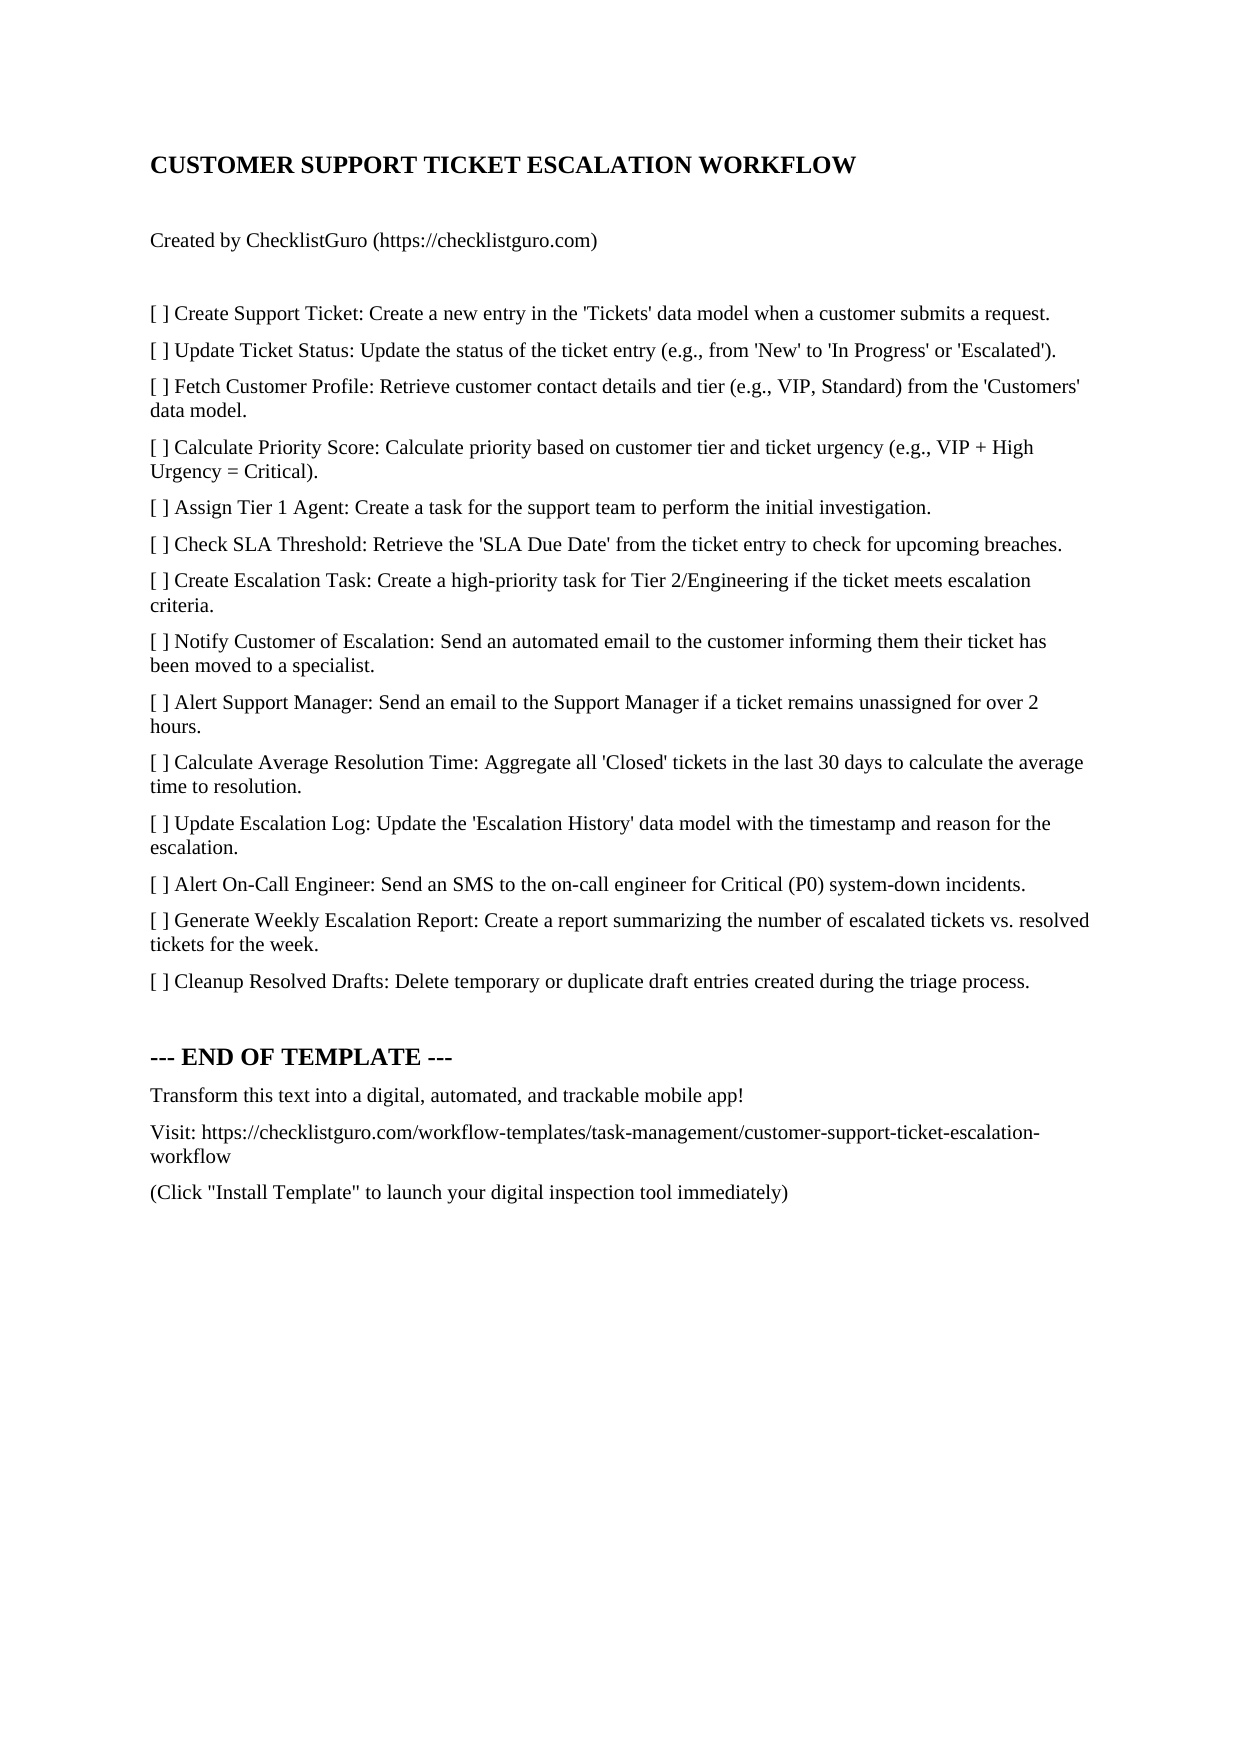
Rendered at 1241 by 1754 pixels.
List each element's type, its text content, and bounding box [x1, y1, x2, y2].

text [ ] Update Ticket Status: Update the status of the ticket entry (e.g., from 'New' to 'In Progress' or 'Escalated'). [150, 337, 1090, 362]
text CUSTOMER SUPPORT TICKET ESCALATION WORKFLOW [150, 150, 1090, 179]
text Created by ChecklistGuro (https://checklistguro.com) [150, 228, 1090, 252]
text [ ] Create Escalation Task: Create a high-priority task for Tier 2/Engineering if the ticket meets escalation criteria. [150, 568, 1090, 617]
text --- END OF TEMPLATE --- [150, 1042, 1090, 1071]
text [ ] Create Support Ticket: Create a new entry in the 'Tickets' data model when a customer submits a request. [150, 301, 1090, 325]
text [ ] Notify Customer of Escalation: Send an automated email to the customer informing them their ticket has been moved to a specialist. [150, 629, 1090, 677]
text [ ] Fetch Customer Profile: Retrieve customer contact details and tier (e.g., VIP, Standard) from the 'Customers' data model. [150, 374, 1090, 422]
text Transform this text into a digital, automated, and trackable mobile app! [150, 1083, 1090, 1107]
text [ ] Alert Support Manager: Send an email to the Support Manager if a ticket remains unassigned for over 2 hours. [150, 690, 1090, 738]
text (Click "Install Template" to launch your digital inspection tool immediately) [150, 1180, 1090, 1204]
text Visit: https://checklistguro.com/workflow-templates/task-management/customer-support-ticket-escalation-workflow [150, 1120, 1090, 1168]
text [ ] Check SLA Threshold: Retrieve the 'SLA Due Date' from the ticket entry to check for upcoming breaches. [150, 532, 1090, 556]
text [ ] Update Escalation Log: Update the 'Escalation History' data model with the timestamp and reason for the escalation. [150, 811, 1090, 859]
text [ ] Cleanup Resolved Drafts: Delete temporary or duplicate draft entries created during the triage process. [150, 969, 1090, 993]
text [ ] Calculate Average Resolution Time: Aggregate all 'Closed' tickets in the last 30 days to calculate the average time to resolution. [150, 750, 1090, 798]
text [ ] Generate Weekly Escalation Report: Create a report summarizing the number of escalated tickets vs. resolved tickets for the week. [150, 908, 1090, 956]
text [ ] Alert On-Call Engineer: Send an SMS to the on-call engineer for Critical (P0) system-down incidents. [150, 872, 1090, 896]
text [ ] Assign Tier 1 Agent: Create a task for the support team to perform the initial investigation. [150, 495, 1090, 519]
text [ ] Calculate Priority Score: Calculate priority based on customer tier and ticket urgency (e.g., VIP + High Urgency = Critical). [150, 435, 1090, 483]
